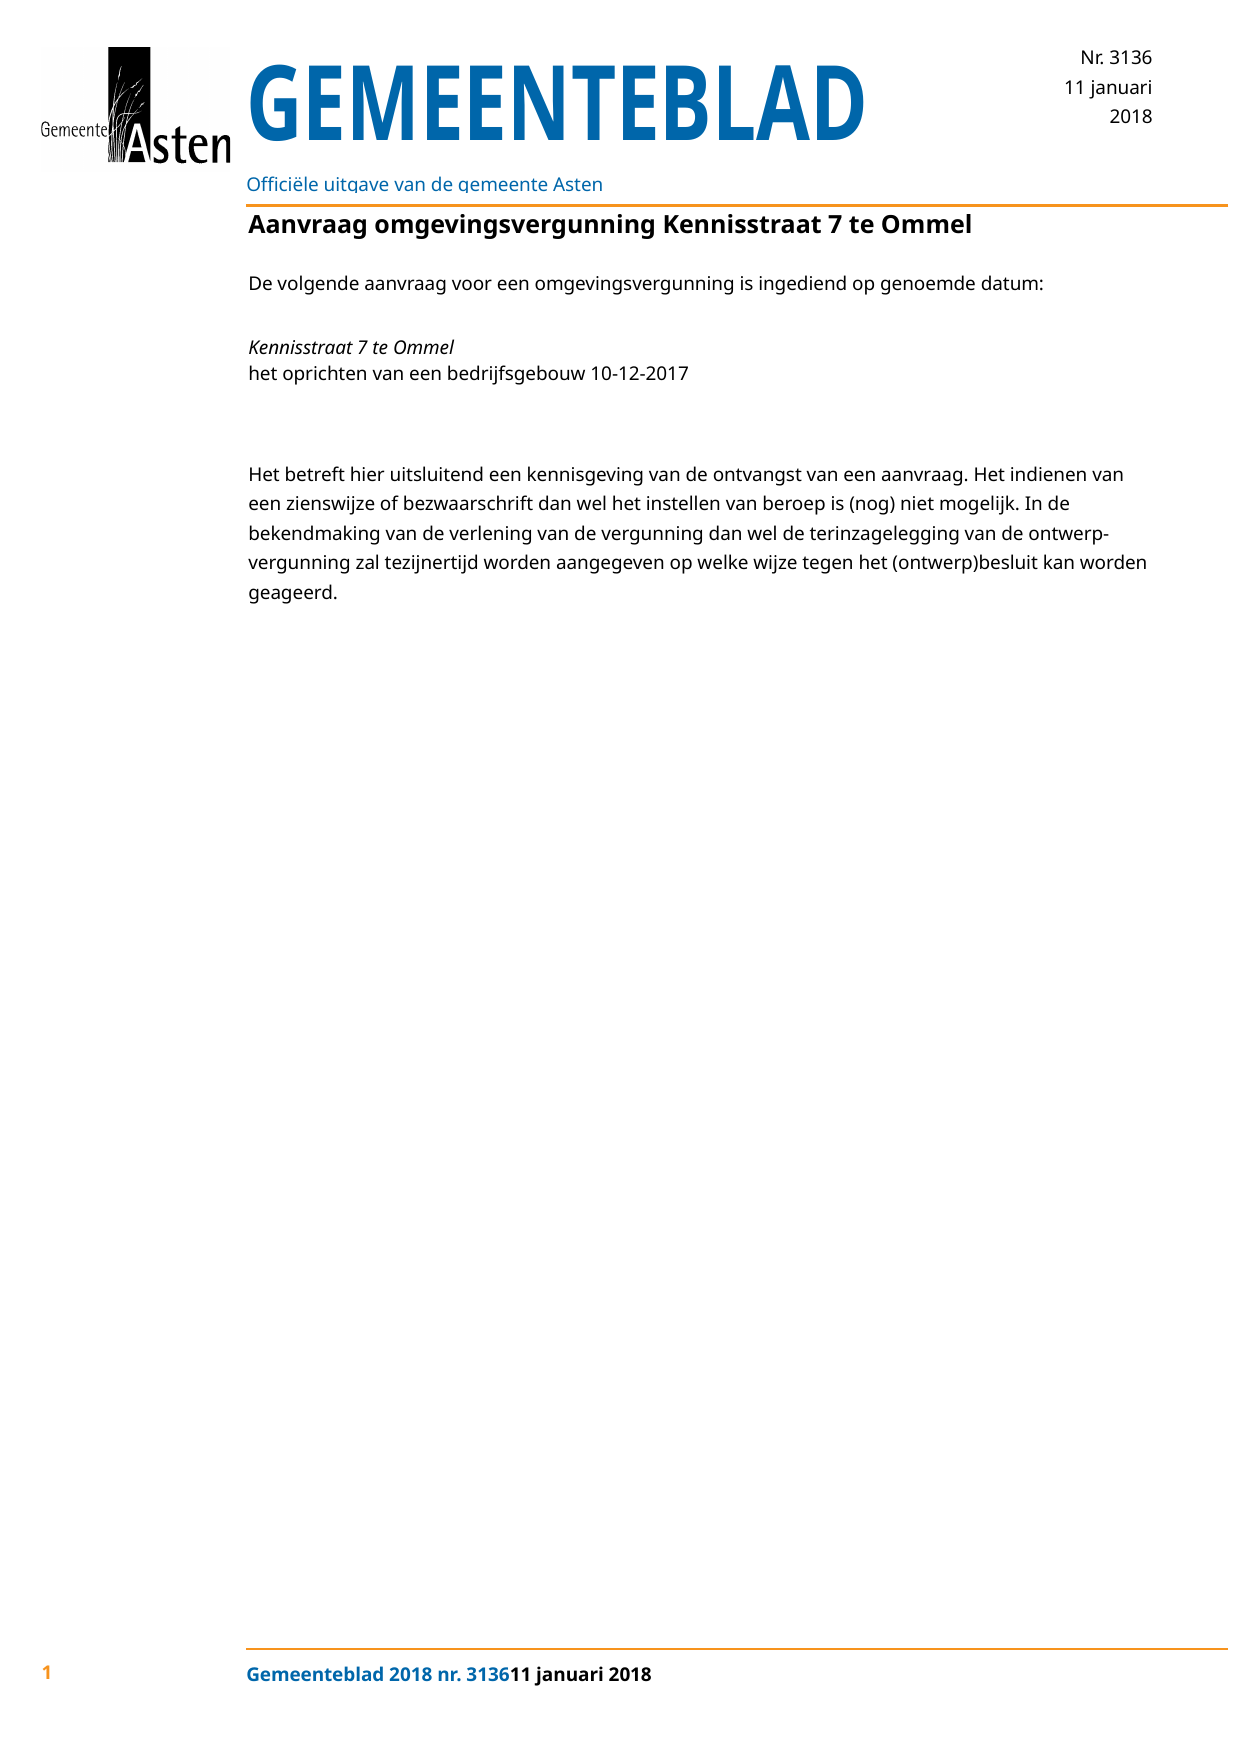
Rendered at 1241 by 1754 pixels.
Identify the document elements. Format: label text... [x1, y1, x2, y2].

text De volgende aanvraag voor een omgevingsvergunning is ingediend op genoemde datum: [248, 270, 1152, 296]
text Kennisstraat 7 te Ommel [248, 334, 1152, 360]
text Het betreft hier uitsluitend een kennisgeving van de ontvangst van een aanvraag. Het indienen van een zienswijze of bezwaarschrift dan wel het instellen van beroep is (nog) niet mogelijk. In de bekendmaking van de verlening van de vergunning dan wel de terinzagelegging van de ontwerp-vergunning zal tezijnertijd worden aangegeven op welke wijze tegen het (ontwerp)besluit kan worden geageerd. [248, 461, 1152, 605]
text Aanvraag omgevingsvergunning Kennisstraat 7 te Ommel [248, 207, 1152, 241]
text het oprichten van een bedrijfsgebouw 10-12-2017 [248, 360, 1152, 386]
picture [41, 47, 231, 172]
